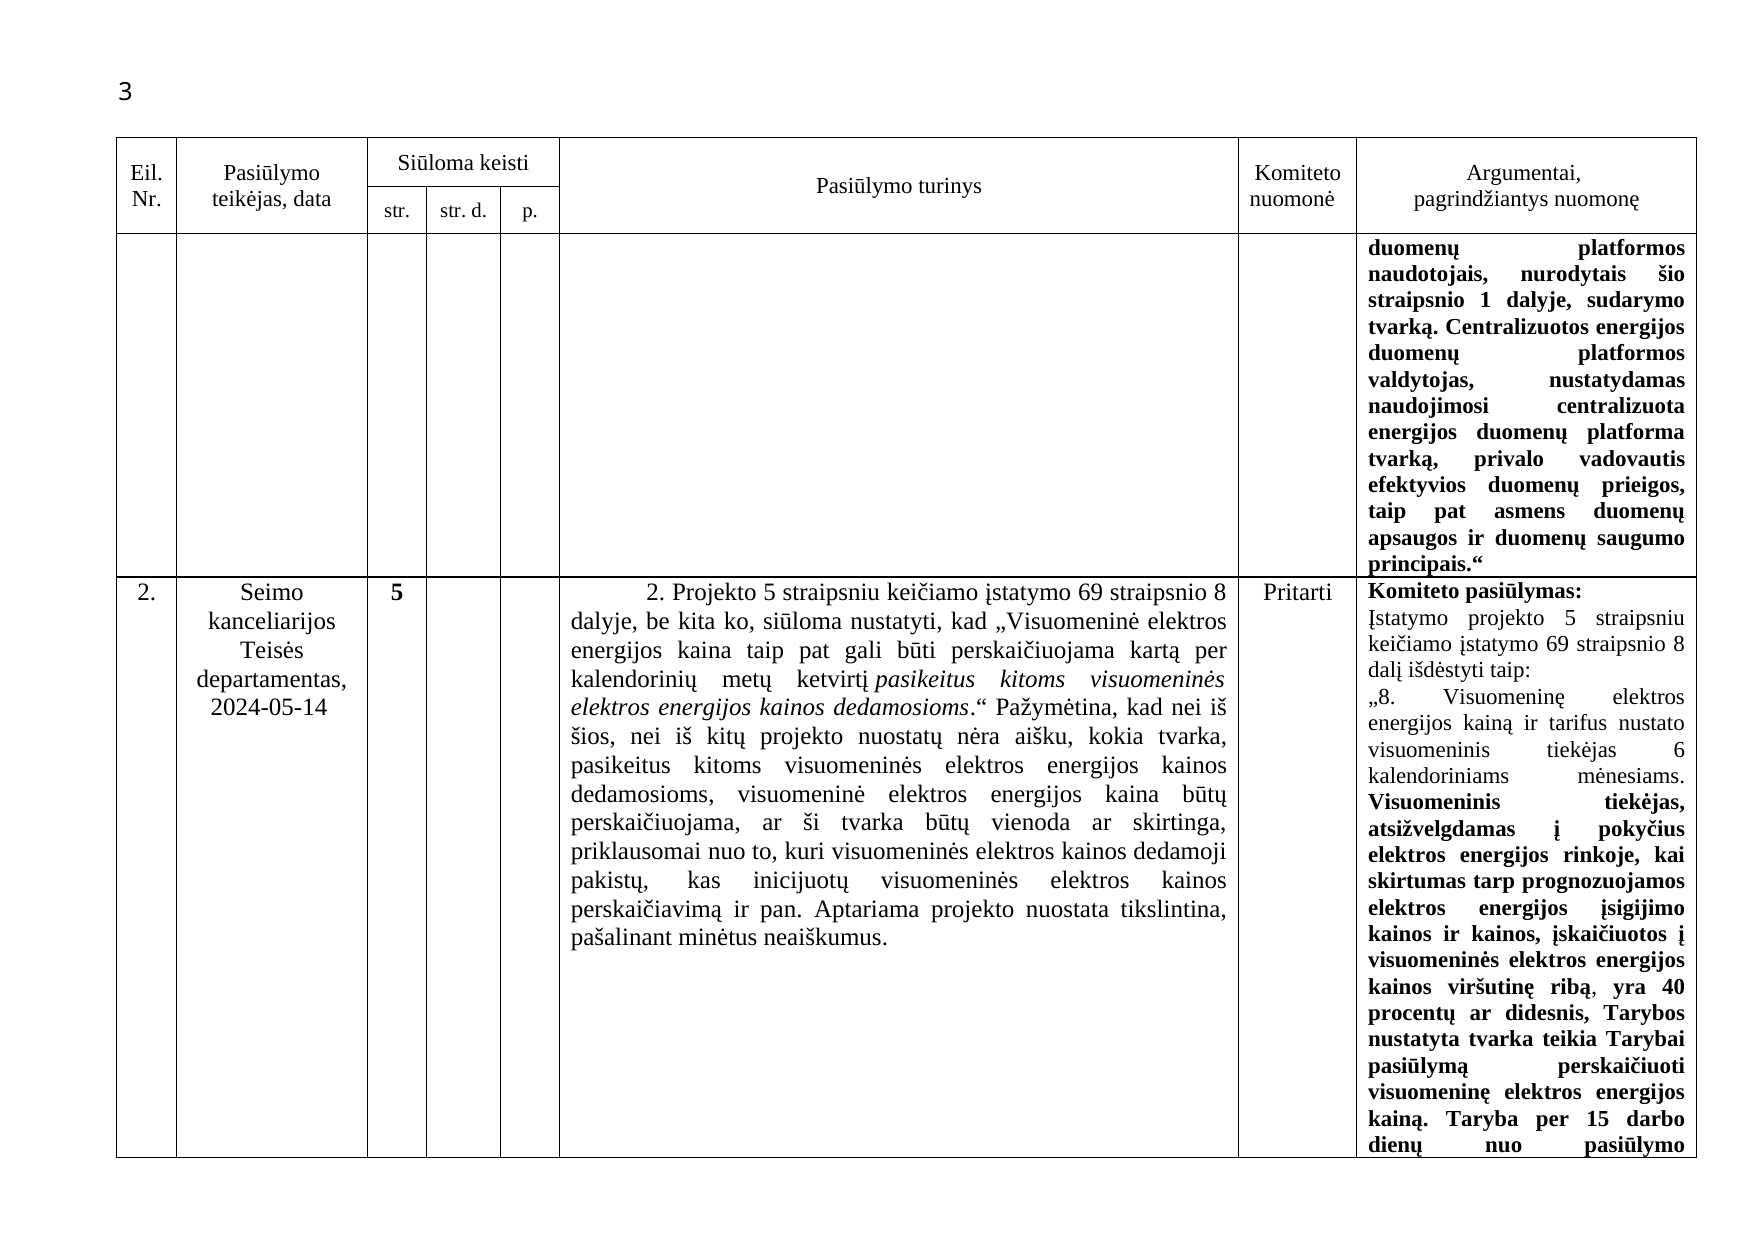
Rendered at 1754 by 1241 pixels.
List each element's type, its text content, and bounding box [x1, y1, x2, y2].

table_header Eil. Nr. [117, 138, 176, 233]
table_cell [1239, 234, 1356, 576]
table_cell [368, 234, 426, 576]
table_cell p. [501, 187, 559, 233]
table_cell 2. [117, 578, 176, 1157]
table_cell [427, 578, 500, 1157]
table_cell 2. Projekto 5 straipsniu keičiamo įstatymo 69 straipsnio 8 dalyje, be kita ko, siūloma nustatyti, kad „Visuomeninė elektros energijos kaina taip pat gali būti perskaičiuojama kartą per kalendorinių metų ketvirtį pasikeitus kitoms visuomeninės elektros energijos kainos dedamosioms.“ Pažymėtina, kad nei iš šios, nei iš kitų projekto nuostatų nėra aišku, kokia tvarka, pasikeitus kitoms visuomeninės elektros energijos kainos dedamosioms, visuomeninė elektros energijos kaina būtų perskaičiuojama, ar ši tvarka būtų vienoda ar skirtinga, priklausomai nuo to, kuri visuomeninės elektros kainos dedamoji pakistų, kas inicijuotų visuomeninės elektros kainos perskaičiavimą ir pan. Aptariama projekto nuostata tikslintina, pašalinant minėtus neaiškumus. [560, 578, 1238, 1157]
table_cell [117, 234, 176, 576]
table_header Argumentai, pagrindžiantys nuomonę [1357, 138, 1696, 233]
table_cell [501, 578, 559, 1157]
table_cell [501, 234, 559, 576]
table_cell duomenų platformos naudotojais, nurodytais šio straipsnio 1 dalyje, sudarymo tvarką. Centralizuotos energijos duomenų platformos valdytojas, nustatydamas naudojimosi centralizuota energijos duomenų platforma tvarką, privalo vadovautis efektyvios duomenų prieigos, taip pat asmens duomenų apsaugos ir duomenų saugumo principais.“ [1357, 234, 1696, 576]
table_cell [560, 234, 1238, 576]
table_cell [177, 234, 367, 576]
table_cell Pritarti [1239, 578, 1356, 1157]
table_cell str. d. [427, 187, 500, 233]
table_cell Seimo kanceliarijos Teisės departamentas, 2024-05-14 [177, 578, 367, 1157]
table_header Pasiūlymo turinys [560, 138, 1238, 233]
table_cell 5 [368, 578, 426, 1157]
table_cell Komiteto pasiūlymas: Įstatymo projekto 5 straipsniu keičiamo įstatymo 69 straipsnio 8 dalį išdėstyti taip: „8. Visuomeninę elektros energijos kainą ir tarifus nustato visuomeninis tiekėjas 6 kalendoriniams mėnesiams. Visuomeninis tiekėjas, atsižvelgdamas į pokyčius elektros energijos rinkoje, kai skirtumas tarp prognozuojamos elektros energijos įsigijimo kainos ir kainos, įskaičiuotos į visuomeninės elektros energijos kainos viršutinę ribą, yra 40 procentų ar didesnis, Tarybos nustatyta tvarka teikia Tarybai pasiūlymą perskaičiuoti visuomeninę elektros energijos kainą. Taryba per 15 darbo dienų nuo pasiūlymo [1357, 578, 1696, 1157]
table_cell str. [368, 187, 426, 233]
table_header Komiteto nuomonė [1239, 138, 1356, 233]
table_header Pasiūlymo teikėjas, data [177, 138, 367, 233]
table_header Siūloma keisti [368, 138, 559, 186]
table_cell [427, 234, 500, 576]
